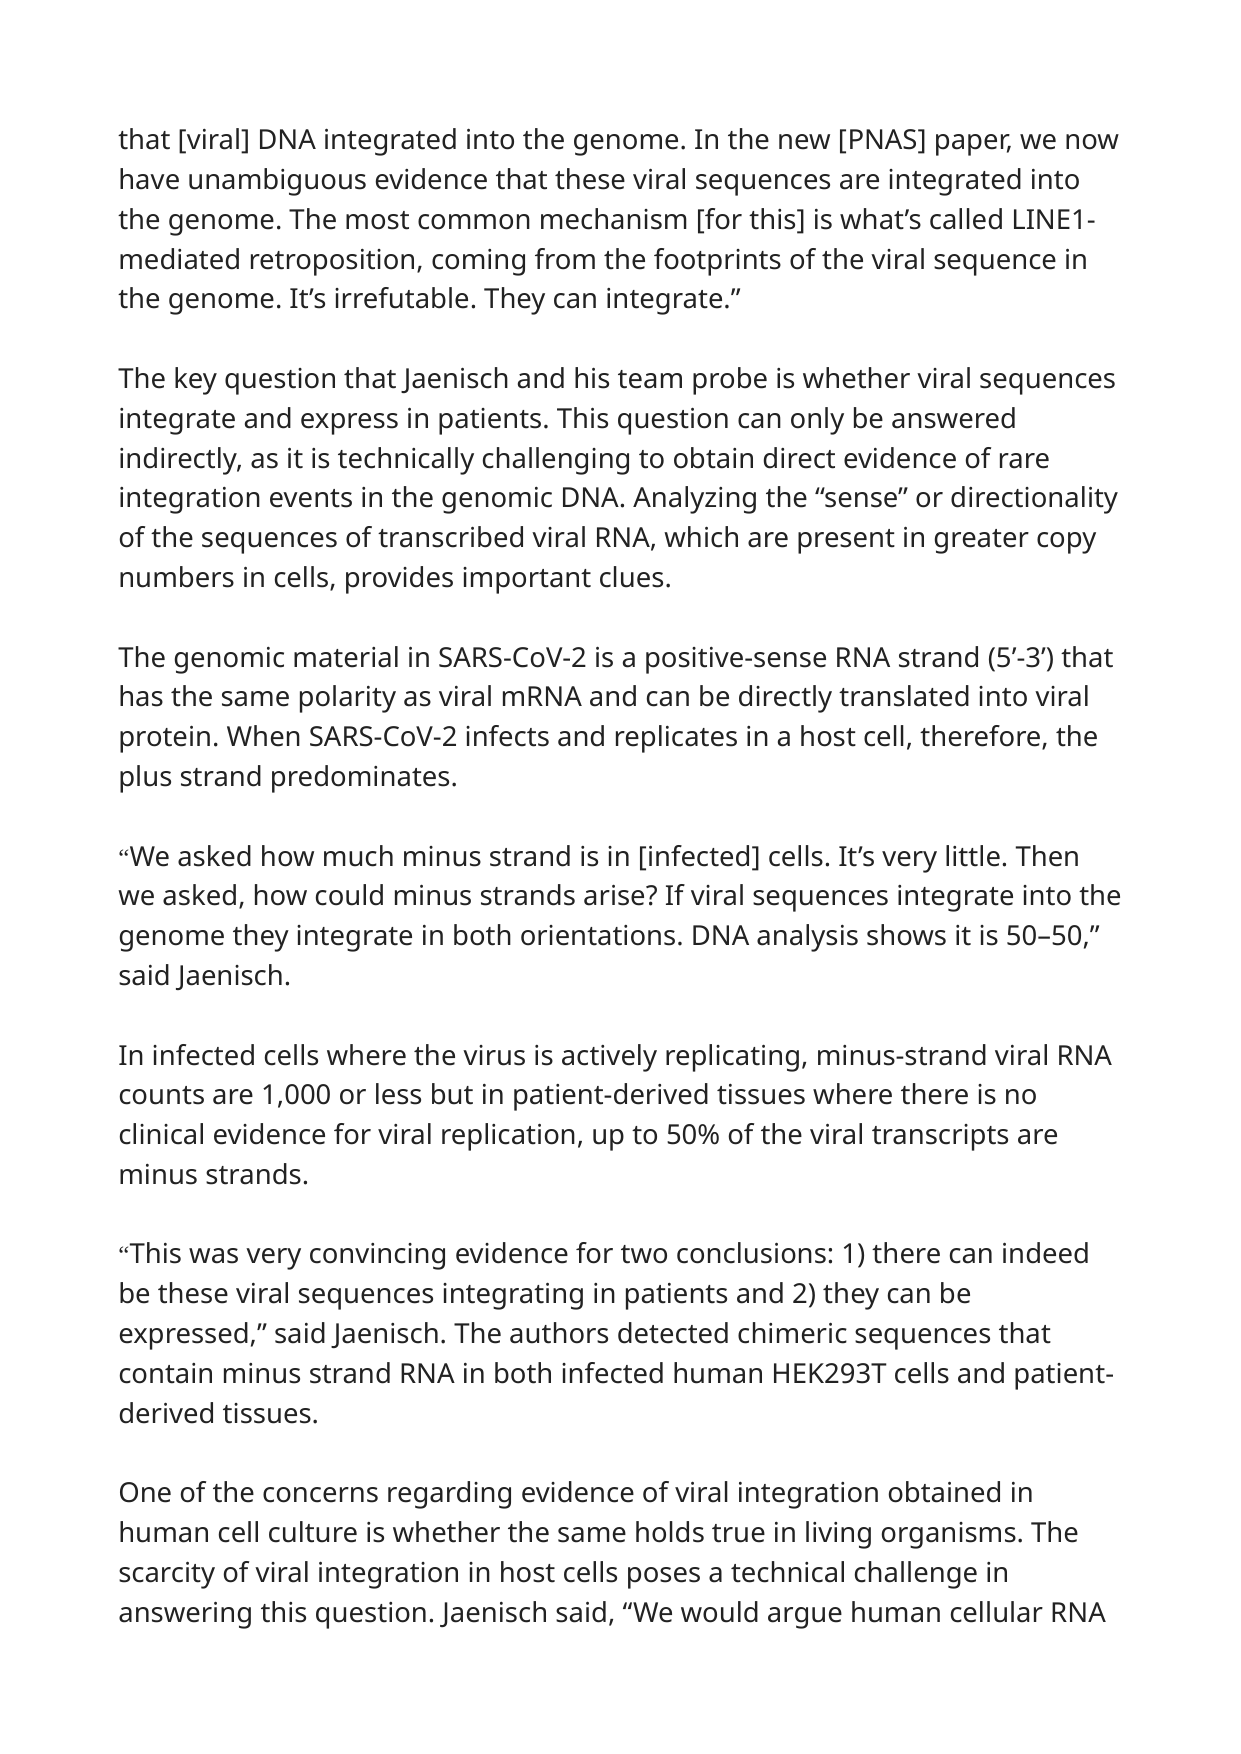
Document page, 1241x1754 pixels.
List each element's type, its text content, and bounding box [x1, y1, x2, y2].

text “We asked how much minus strand is in [infected] cells. It’s very little. Then we asked, how could minus strands arise? If viral sequences integrate into the genome they integrate in both orientations. DNA analysis shows it is 50–50,” said Jaenisch. [118, 834, 1122, 993]
text that [viral] DNA integrated into the genome. In the new [PNAS] paper, we now have unambiguous evidence that these viral sequences are integrated into the genome. The most common mechanism [for this] is what’s called LINE1-mediated retroposition, coming from the footprints of the viral sequence in the genome. It’s irrefutable. They can integrate.” [118, 118, 1122, 317]
text The key question that Jaenisch and his team probe is whether viral sequences integrate and express in patients. This question can only be answered indirectly, as it is technically challenging to obtain direct evidence of rare integration events in the genomic DNA. Analyzing the “sense” or directionality of the sequences of transcribed viral RNA, which are present in greater copy numbers in cells, provides important clues. [118, 357, 1122, 596]
text The genomic material in SARS-CoV-2 is a positive-sense RNA strand (5’-3’) that has the same polarity as viral mRNA and can be directly translated into viral protein. When SARS-CoV-2 infects and replicates in a host cell, therefore, the plus strand predominates. [118, 635, 1122, 794]
text One of the concerns regarding evidence of viral integration obtained in human cell culture is whether the same holds true in living organisms. The scarcity of viral integration in host cells poses a technical challenge in answering this question. Jaenisch said, “We would argue human cellular RNA [118, 1471, 1122, 1630]
text In infected cells where the virus is actively replicating, minus-strand viral RNA counts are 1,000 or less but in patient-derived tissues where there is no clinical evidence for viral replication, up to 50% of the viral transcripts are minus strands. [118, 1033, 1122, 1192]
text “This was very convincing evidence for two conclusions: 1) there can indeed be these viral sequences integrating in patients and 2) they can be expressed,” said Jaenisch. The authors detected chimeric sequences that contain minus strand RNA in both infected human HEK293T cells and patient-derived tissues. [118, 1232, 1122, 1431]
